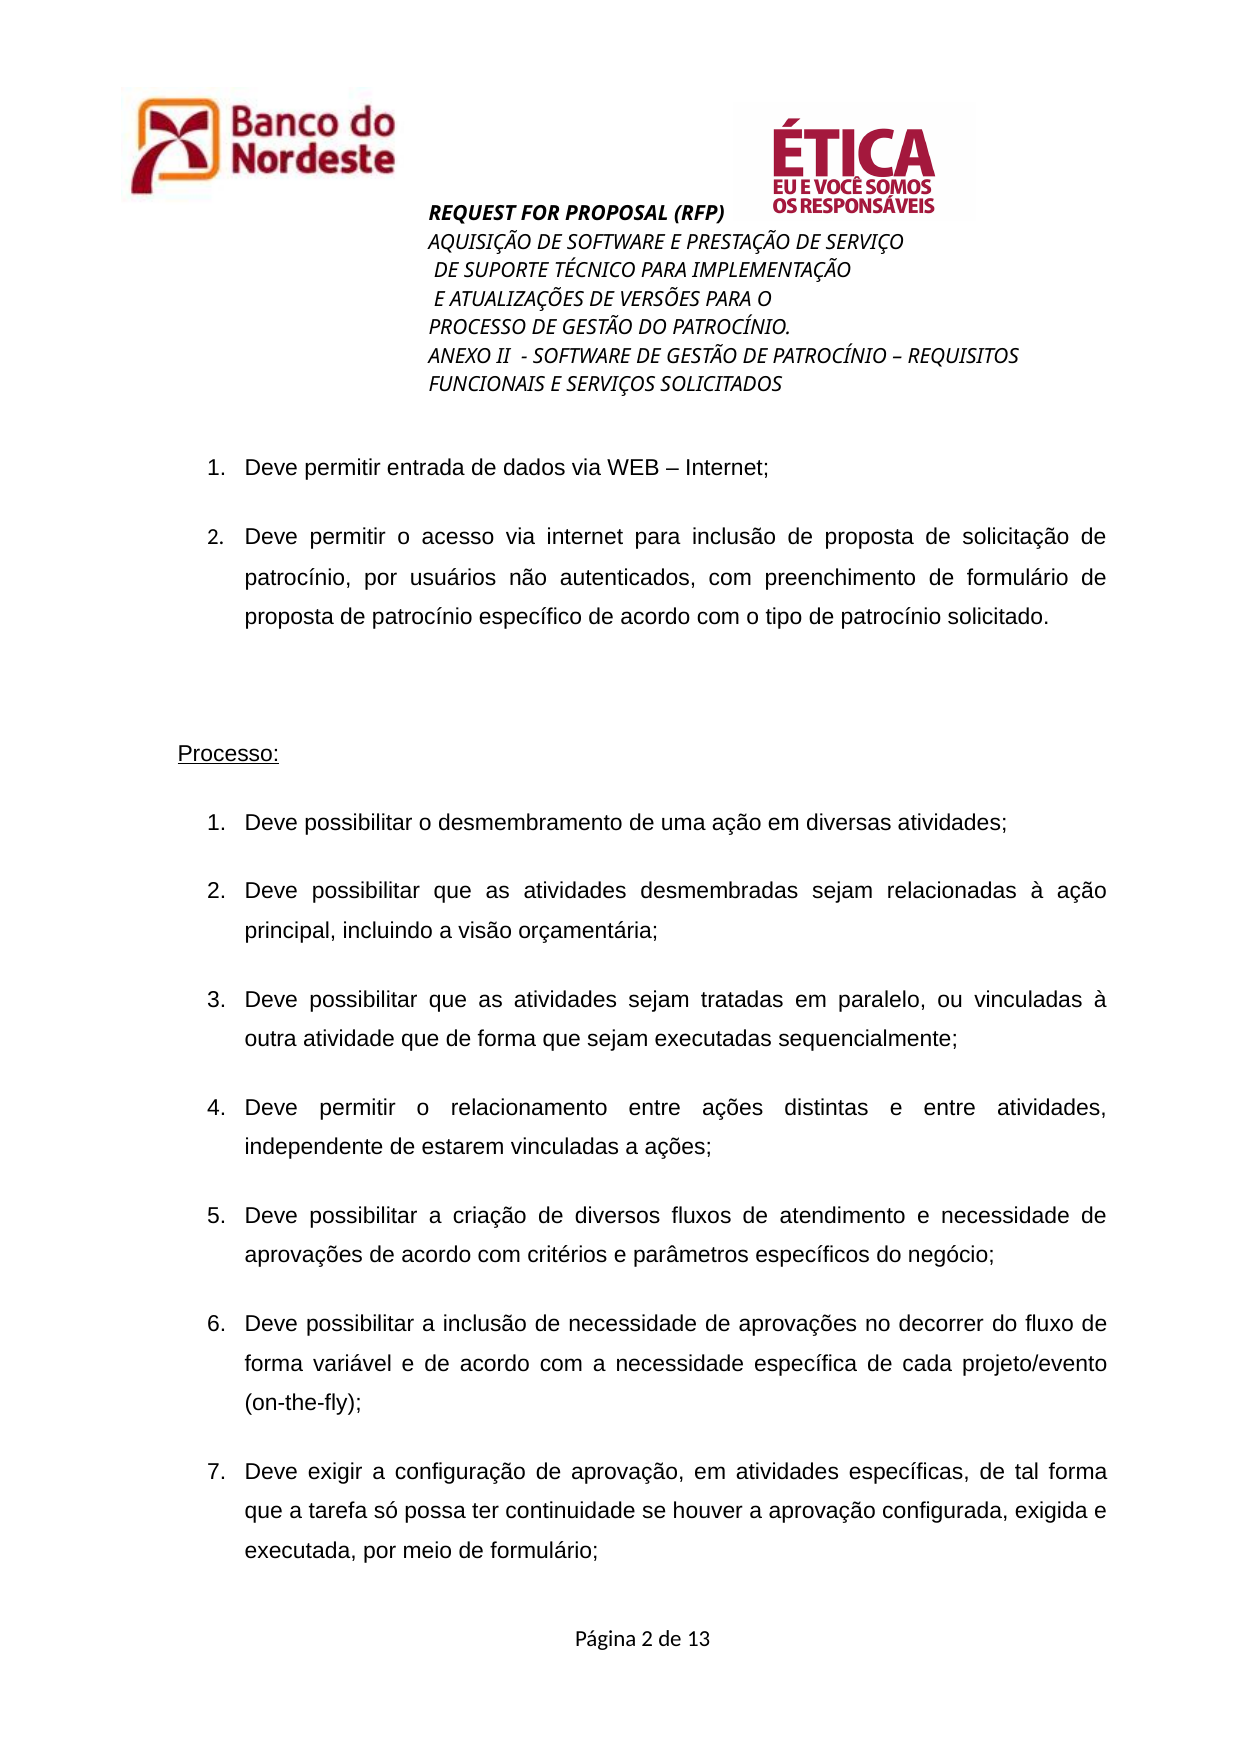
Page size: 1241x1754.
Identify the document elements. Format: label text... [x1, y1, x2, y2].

list Deve possibilitar que as atividades sejam tratadas em paralelo, ou vinculadas à outra atividade que de forma que sejam executadas sequencialmente; [207, 986, 1107, 1051]
text Processo: [177, 740, 1107, 767]
list Deve possibilitar a criação de diversos fluxos de atendimento e necessidade de aprovações de acordo com critérios e parâmetros específicos do negócio; [207, 1202, 1107, 1268]
picture [733, 102, 976, 221]
picture [121, 87, 405, 205]
list Deve possibilitar a inclusão de necessidade de aprovações no decorrer do fluxo de forma variável e de acordo com a necessidade específica de cada projeto/evento (on-the-fly); [207, 1310, 1107, 1415]
list Deve permitir o acesso via internet para inclusão de proposta de solicitação de patrocínio, por usuários não autenticados, com preenchimento de formulário de proposta de patrocínio específico de acordo com o tipo de patrocínio solicitado. [207, 522, 1107, 629]
list Deve possibilitar que as atividades desmembradas sejam relacionadas à ação principal, incluindo a visão orçamentária; [207, 877, 1107, 943]
list Deve exigir a configuração de aprovação, em atividades específicas, de tal forma que a tarefa só possa ter continuidade se houver a aprovação configurada, exigida e executada, por meio de formulário; [207, 1458, 1107, 1563]
list Deve permitir entrada de dados via WEB – Internet; [207, 454, 1107, 480]
list Deve permitir o relacionamento entre ações distintas e entre atividades, independente de estarem vinculadas a ações; [207, 1094, 1107, 1159]
list Deve possibilitar o desmembramento de uma ação em diversas atividades; [207, 809, 1107, 835]
